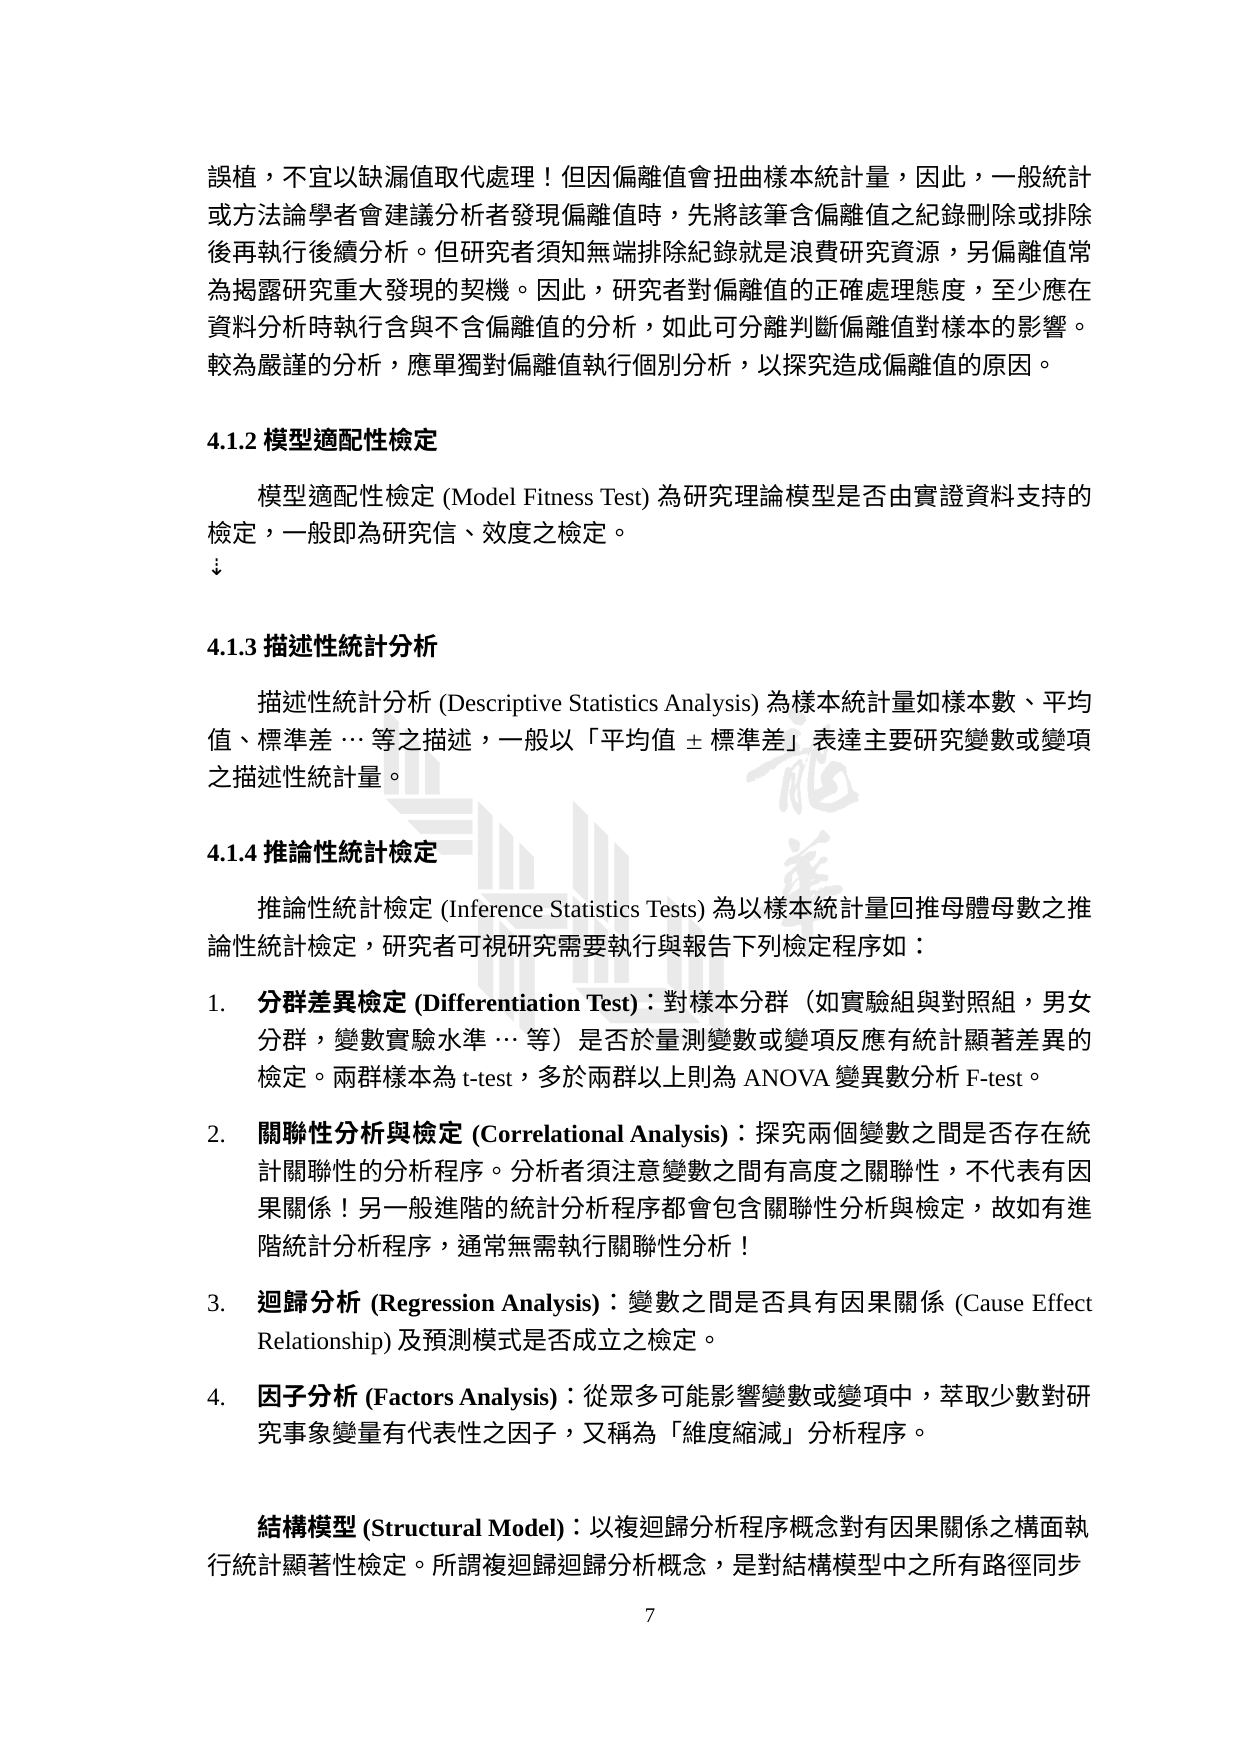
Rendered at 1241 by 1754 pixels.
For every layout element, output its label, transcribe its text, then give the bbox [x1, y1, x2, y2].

text 模型適配性檢定 (Model Fitness Test) 為研究理論模型是否由實證資料支持的檢定，一般即為研究信、效度之檢定。 [207, 476, 1092, 551]
picture [377, 869, 863, 888]
text  結構模型 (Structural Model)：以複迴歸分析程序概念對有因果關係之構面執行統計顯著性檢定。所謂複迴歸迴歸分析概念，是對結構模型中之所有路徑同步執行檢定（聯立方程求解，故稱為「方程模型」），檢定結果若所有路徑都顯著，則此結構因果模型成立；但只要有一條路徑檢定結果不顯著，則整個結構因果模型不成立！ [207, 1507, 1092, 1582]
subtitle 4.1.3 描述性統計分析 [207, 626, 1092, 663]
text 描述性統計分析 (Descriptive Statistics Analysis) 為樣本統計量如樣本數、平均值、標準差 … 等之描述，一般以「平均值  標準差」表達主要研究變數或變項之描述性統計量。 [207, 682, 1092, 794]
subtitle 4.1.4 推論性統計檢定 [207, 832, 1092, 869]
list 因子分析 (Factors Analysis)：從眾多可能影響變數或變項中，萃取少數對研究事象變量有代表性之因子，又稱為「維度縮減」分析程序。 [207, 1376, 1092, 1451]
text 推論性統計檢定 (Inference Statistics Tests) 為以樣本統計量回推母體母數之推論性統計檢定，研究者可視研究需要執行與報告下列檢定程序如： [207, 888, 1092, 963]
list 迴歸分析 (Regression Analysis)：變數之間是否具有因果關係 (Cause Effect Relationship) 及預測模式是否成立之檢定。 [207, 1282, 1092, 1357]
text  [207, 551, 1092, 588]
subtitle 4.1.2 模型適配性檢定 [207, 419, 1092, 457]
picture [377, 963, 863, 982]
list 分群差異檢定 (Differentiation Test)：對樣本分群（如實驗組與對照組，男女分群，變數實驗水準 … 等）是否於量測變數或變項反應有統計顯著差異的檢定。兩群樣本為 t-test，多於兩群以上則為 ANOVA 變異數分析 F-test。 [207, 982, 1092, 1094]
text 誤植，不宜以缺漏值取代處理！但因偏離值會扭曲樣本統計量，因此，一般統計或方法論學者會建議分析者發現偏離值時，先將該筆含偏離值之紀錄刪除或排除後再執行後續分析。但研究者須知無端排除紀錄就是浪費研究資源，另偏離值常為揭露研究重大發現的契機。因此，研究者對偏離值的正確處理態度，至少應在資料分析時執行含與不含偏離值的分析，如此可分離判斷偏離值對樣本的影響。較為嚴謹的分析，應單獨對偏離值執行個別分析，以探究造成偏離值的原因。 [207, 157, 1092, 382]
list 關聯性分析與檢定 (Correlational Analysis)：探究兩個變數之間是否存在統計關聯性的分析程序。分析者須注意變數之間有高度之關聯性，不代表有因果關係！另一般進階的統計分析程序都會包含關聯性分析與檢定，故如有進階統計分析程序，通常無需執行關聯性分析！ [207, 1113, 1092, 1263]
picture [377, 794, 863, 832]
